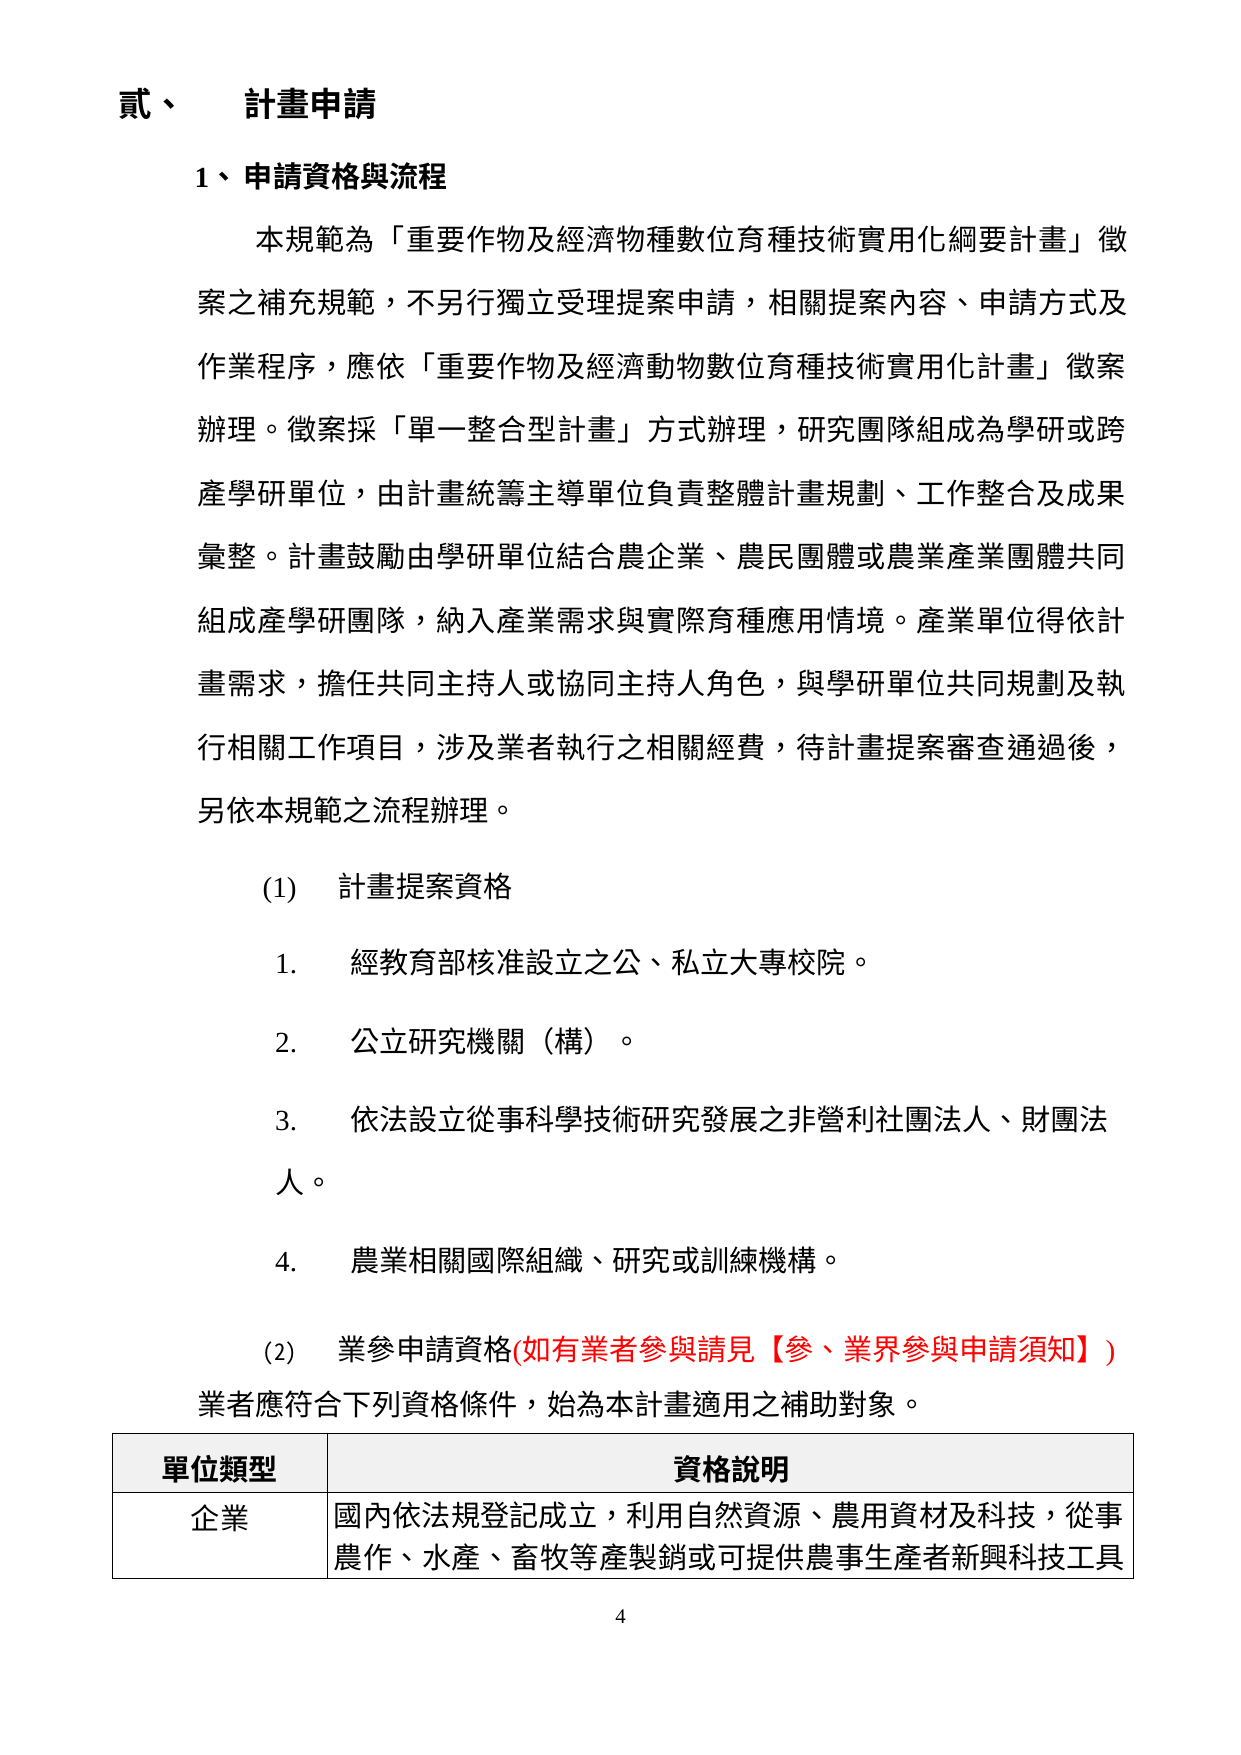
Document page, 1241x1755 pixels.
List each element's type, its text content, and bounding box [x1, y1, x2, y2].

list 計畫提案資格 [262, 863, 1128, 906]
table_cell 企業 [113, 1493, 327, 1577]
text 本規範為「重要作物及經濟物種數位育種技術實用化綱要計畫」徵案之補充規範，不另行獨立受理提案申請，相關提案內容、申請方式及作業程序，應依「重要作物及經濟動物數位育種技術實用化計畫」徵案辦理。徵案採「單一整合型計畫」方式辦理，研究團隊組成為學研或跨產學研單位，由計畫統籌主導單位負責整體計畫規劃、工作整合及成果彙整。計畫鼓勵由學研單位結合農企業、農民團體或農業產業團體共同組成產學研團隊，納入產業需求與實際育種應用情境。產業單位得依計畫需求，擔任共同主持人或協同主持人角色，與學研單位共同規劃及執行相關工作項目，涉及業者執行之相關經費，待計畫提案審查通過後，另依本規範之流程辦理。 [197, 217, 1128, 830]
list 依法設立從事科學技術研究發展之非營利社團法人、財團法人。 [275, 1096, 1128, 1202]
table_cell 國內依法規登記成立，利用自然資源、農用資材及科技，從事農作、水產、畜牧等產製銷或可提供農事生產者新興科技工具 [328, 1493, 1133, 1577]
list 公立研究機關（構）。 [275, 1018, 1128, 1060]
list 經教育部核准設立之公、私立大專校院。 [275, 940, 1128, 982]
list 計畫申請 [118, 78, 1128, 126]
table_header 資格說明 [328, 1434, 1133, 1492]
list 農業相關國際組織、研究或訓練機構。 [275, 1238, 1128, 1280]
list 業參申請資格(如有業者參與請見【參、業界參與申請須知】) [262, 1326, 1128, 1369]
text 業者應符合下列資格條件，始為本計畫適用之補助對象。 [197, 1381, 1128, 1423]
table_header 單位類型 [113, 1434, 327, 1492]
list 申請資格與流程 [194, 153, 1128, 196]
